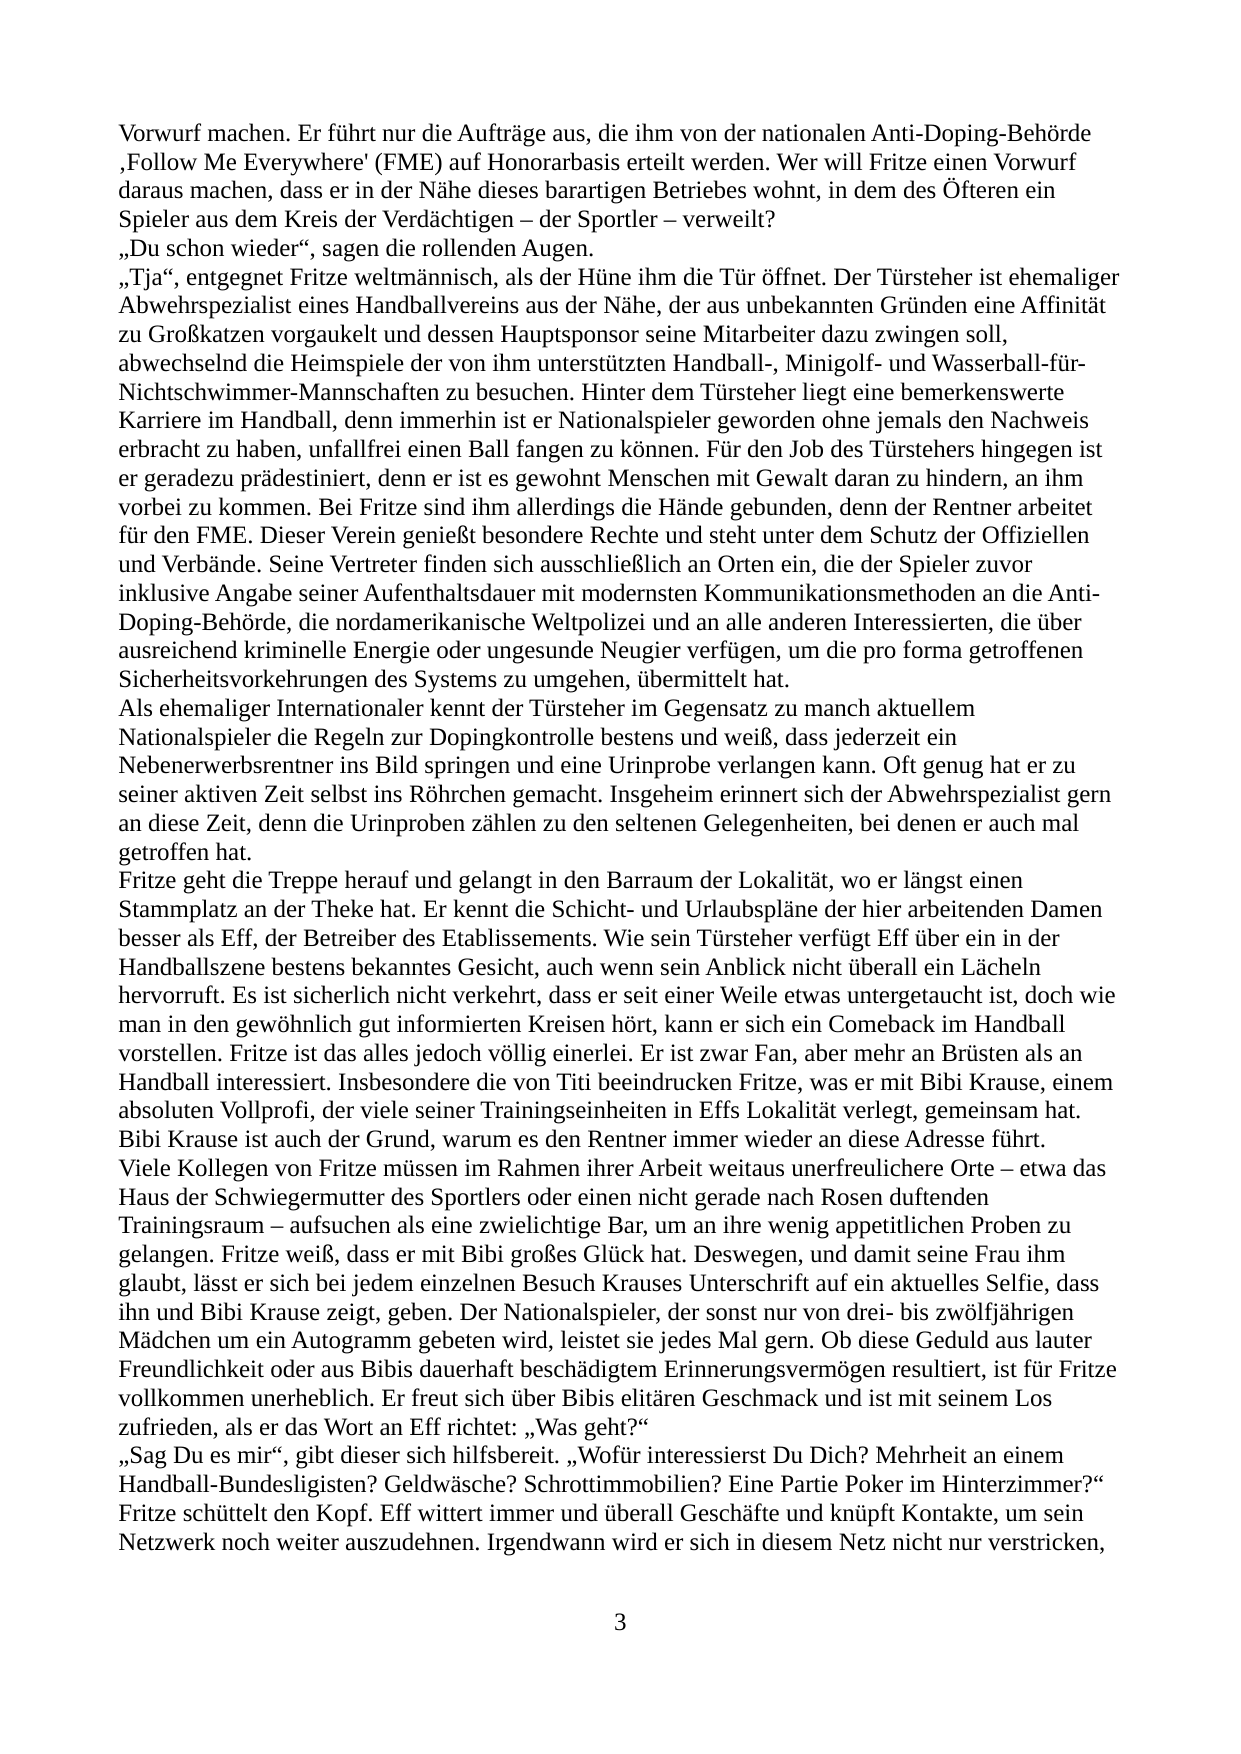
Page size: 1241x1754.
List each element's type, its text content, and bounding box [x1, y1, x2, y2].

text „Tja“, entgegnet Fritze weltmännisch, als der Hüne ihm die Tür öffnet. Der Türsteher ist ehemaliger Abwehrspezialist eines Handballvereins aus der Nähe, der aus unbekannten Gründen eine Affinität zu Großkatzen vorgaukelt und dessen Hauptsponsor seine Mitarbeiter dazu zwingen soll, abwechselnd die Heimspiele der von ihm unterstützten Handball-, Minigolf- und Wasserball-für-Nichtschwimmer-Mannschaften zu besuchen. Hinter dem Türsteher liegt eine bemerkenswerte Karriere im Handball, denn immerhin ist er Nationalspieler geworden ohne jemals den Nachweis erbracht zu haben, unfallfrei einen Ball fangen zu können. Für den Job des Türstehers hingegen ist er geradezu prädestiniert, denn er ist es gewohnt Menschen mit Gewalt daran zu hindern, an ihm vorbei zu kommen. Bei Fritze sind ihm allerdings die Hände gebunden, denn der Rentner arbeitet für den FME. Dieser Verein genießt besondere Rechte und steht unter dem Schutz der Offiziellen und Verbände. Seine Vertreter finden sich ausschließlich an Orten ein, die der Spieler zuvor inklusive Angabe seiner Aufenthaltsdauer mit modernsten Kommunikationsmethoden an die Anti-Doping-Behörde, die nordamerikanische Weltpolizei und an alle anderen Interessierten, die über ausreichend kriminelle Energie oder ungesunde Neugier verfügen, um die pro forma getroffenen Sicherheitsvorkehrungen des Systems zu umgehen, übermittelt hat. [118, 262, 1122, 693]
text Fritze schüttelt den Kopf. Eff wittert immer und überall Geschäfte und knüpft Kontakte, um sein Netzwerk noch weiter auszudehnen. Irgendwann wird er sich in diesem Netz nicht nur verstricken, [118, 1498, 1122, 1556]
text Vorwurf machen. Er führt nur die Aufträge aus, die ihm von der nationalen Anti-Doping-Behörde ‚Follow Me Everywhere' (FME) auf Honorarbasis erteilt werden. Wer will Fritze einen Vorwurf daraus machen, dass er in der Nähe dieses barartigen Betriebes wohnt, in dem des Öfteren ein Spieler aus dem Kreis der Verdächtigen – der Sportler – verweilt? [118, 118, 1122, 233]
text Fritze geht die Treppe herauf und gelangt in den Barraum der Lokalität, wo er längst einen Stammplatz an der Theke hat. Er kennt die Schicht- und Urlaubspläne der hier arbeitenden Damen besser als Eff, der Betreiber des Etablissements. Wie sein Türsteher verfügt Eff über ein in der Handballszene bestens bekanntes Gesicht, auch wenn sein Anblick nicht überall ein Lächeln hervorruft. Es ist sicherlich nicht verkehrt, dass er seit einer Weile etwas untergetaucht ist, doch wie man in den gewöhnlich gut informierten Kreisen hört, kann er sich ein Comeback im Handball vorstellen. Fritze ist das alles jedoch völlig einerlei. Er ist zwar Fan, aber mehr an Brüsten als an Handball interessiert. Insbesondere die von Titi beeindrucken Fritze, was er mit Bibi Krause, einem absoluten Vollprofi, der viele seiner Trainingseinheiten in Effs Lokalität verlegt, gemeinsam hat. Bibi Krause ist auch der Grund, warum es den Rentner immer wieder an diese Adresse führt. [118, 866, 1122, 1153]
text „Du schon wieder“, sagen die rollenden Augen. [118, 233, 1122, 262]
text Als ehemaliger Internationaler kennt der Türsteher im Gegensatz zu manch aktuellem Nationalspieler die Regeln zur Dopingkontrolle bestens und weiß, dass jederzeit ein Nebenerwerbsrentner ins Bild springen und eine Urinprobe verlangen kann. Oft genug hat er zu seiner aktiven Zeit selbst ins Röhrchen gemacht. Insgeheim erinnert sich der Abwehrspezialist gern an diese Zeit, denn die Urinproben zählen zu den seltenen Gelegenheiten, bei denen er auch mal getroffen hat. [118, 693, 1122, 866]
text „Sag Du es mir“, gibt dieser sich hilfsbereit. „Wofür interessierst Du Dich? Mehrheit an einem Handball-Bundesligisten? Geldwäsche? Schrottimmobilien? Eine Partie Poker im Hinterzimmer?“ [118, 1441, 1122, 1498]
text Viele Kollegen von Fritze müssen im Rahmen ihrer Arbeit weitaus unerfreulichere Orte – etwa das Haus der Schwiegermutter des Sportlers oder einen nicht gerade nach Rosen duftenden Trainingsraum – aufsuchen als eine zwielichtige Bar, um an ihre wenig appetitlichen Proben zu gelangen. Fritze weiß, dass er mit Bibi großes Glück hat. Deswegen, und damit seine Frau ihm glaubt, lässt er sich bei jedem einzelnen Besuch Krauses Unterschrift auf ein aktuelles Selfie, dass ihn und Bibi Krause zeigt, geben. Der Nationalspieler, der sonst nur von drei- bis zwölfjährigen Mädchen um ein Autogramm gebeten wird, leistet sie jedes Mal gern. Ob diese Geduld aus lauter Freundlichkeit oder aus Bibis dauerhaft beschädigtem Erinnerungsvermögen resultiert, ist für Fritze vollkommen unerheblich. Er freut sich über Bibis elitären Geschmack und ist mit seinem Los zufrieden, als er das Wort an Eff richtet: „Was geht?“ [118, 1153, 1122, 1441]
